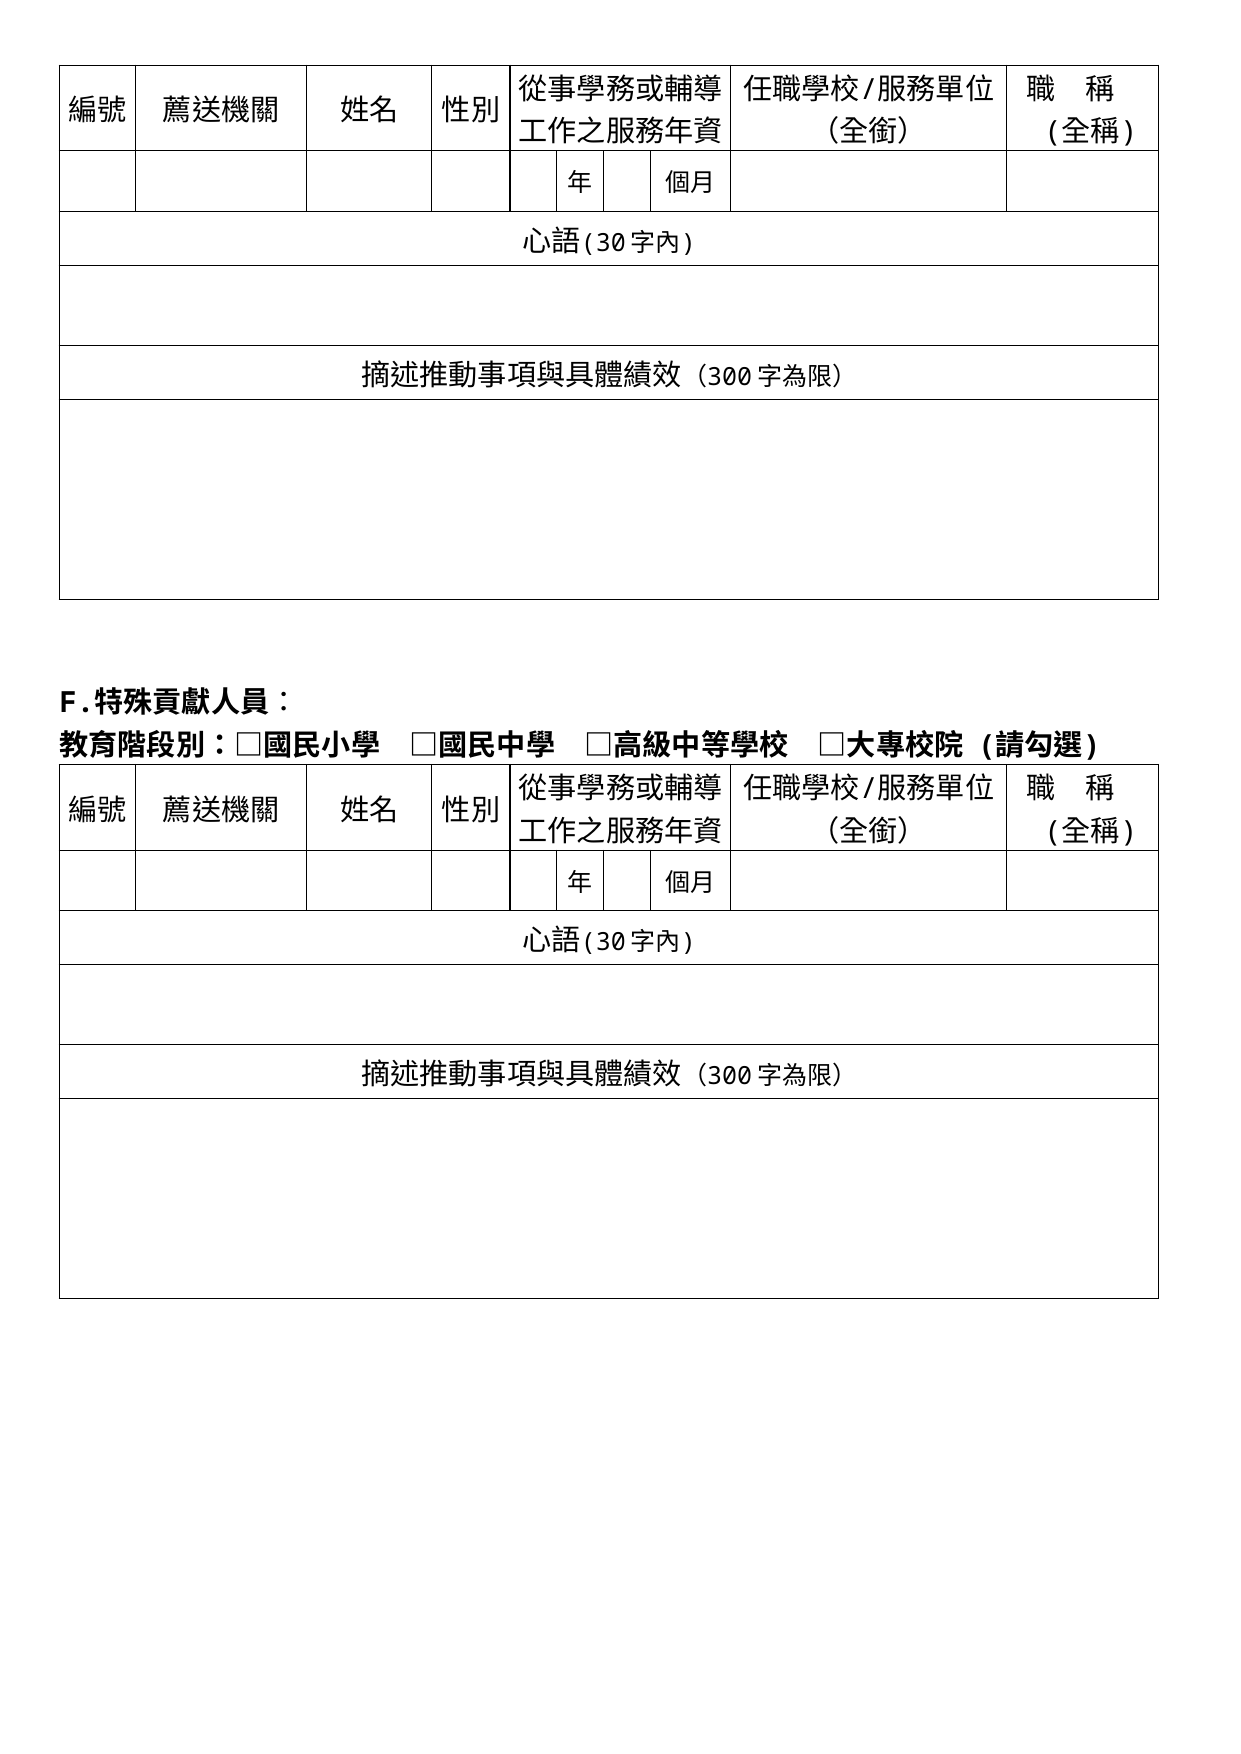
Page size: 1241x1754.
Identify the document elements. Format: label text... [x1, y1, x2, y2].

table_cell [604, 851, 650, 910]
table_cell [731, 151, 1006, 211]
table_cell [1007, 151, 1158, 211]
table_header 姓名 [307, 765, 431, 849]
table_header 職 稱 (全稱) [1007, 66, 1158, 150]
table_cell [60, 965, 1158, 1044]
table_header 任職學校/服務單位 （全銜） [731, 765, 1006, 849]
table_cell [432, 851, 509, 910]
table_cell [307, 851, 431, 910]
table_cell 年 [557, 151, 603, 211]
table_header 性別 [432, 66, 509, 150]
table_cell [60, 1099, 1158, 1298]
table_cell [136, 851, 306, 910]
table_cell [60, 400, 1158, 598]
table_cell 摘述推動事項與具體績效（300字為限） [60, 1045, 1158, 1098]
table_cell 個月 [651, 151, 730, 211]
table_cell [60, 151, 135, 211]
table_header 編號 [60, 66, 135, 150]
table_header 薦送機關 [136, 66, 306, 150]
table_header 性別 [432, 765, 509, 849]
table_cell [307, 151, 431, 211]
text F.特殊貢獻人員： [59, 679, 1181, 721]
table_header 從事學務或輔導工作之服務年資 [511, 66, 730, 150]
table_header 從事學務或輔導工作之服務年資 [511, 765, 730, 849]
table_cell 年 [557, 851, 603, 910]
table_header 任職學校/服務單位 （全銜） [731, 66, 1006, 150]
table_cell [731, 851, 1006, 910]
table_cell 摘述推動事項與具體績效（300字為限） [60, 346, 1158, 399]
table_header 職 稱 (全稱) [1007, 765, 1158, 849]
table_cell [60, 851, 135, 910]
table_cell [60, 266, 1158, 345]
table_cell [136, 151, 306, 211]
table_header 薦送機關 [136, 765, 306, 849]
table_header 姓名 [307, 66, 431, 150]
text 教育階段別：□國民小學 □國民中學 □高級中等學校 □大專校院 (請勾選) [59, 721, 1181, 764]
table_cell [511, 151, 556, 211]
table_cell 個月 [651, 851, 730, 910]
table_cell 心語(30字內) [60, 911, 1158, 964]
table_header 編號 [60, 765, 135, 849]
table_cell 心語(30字內) [60, 212, 1158, 265]
table_cell [604, 151, 650, 211]
table_cell [511, 851, 556, 910]
table_cell [1007, 851, 1158, 910]
table_cell [432, 151, 509, 211]
